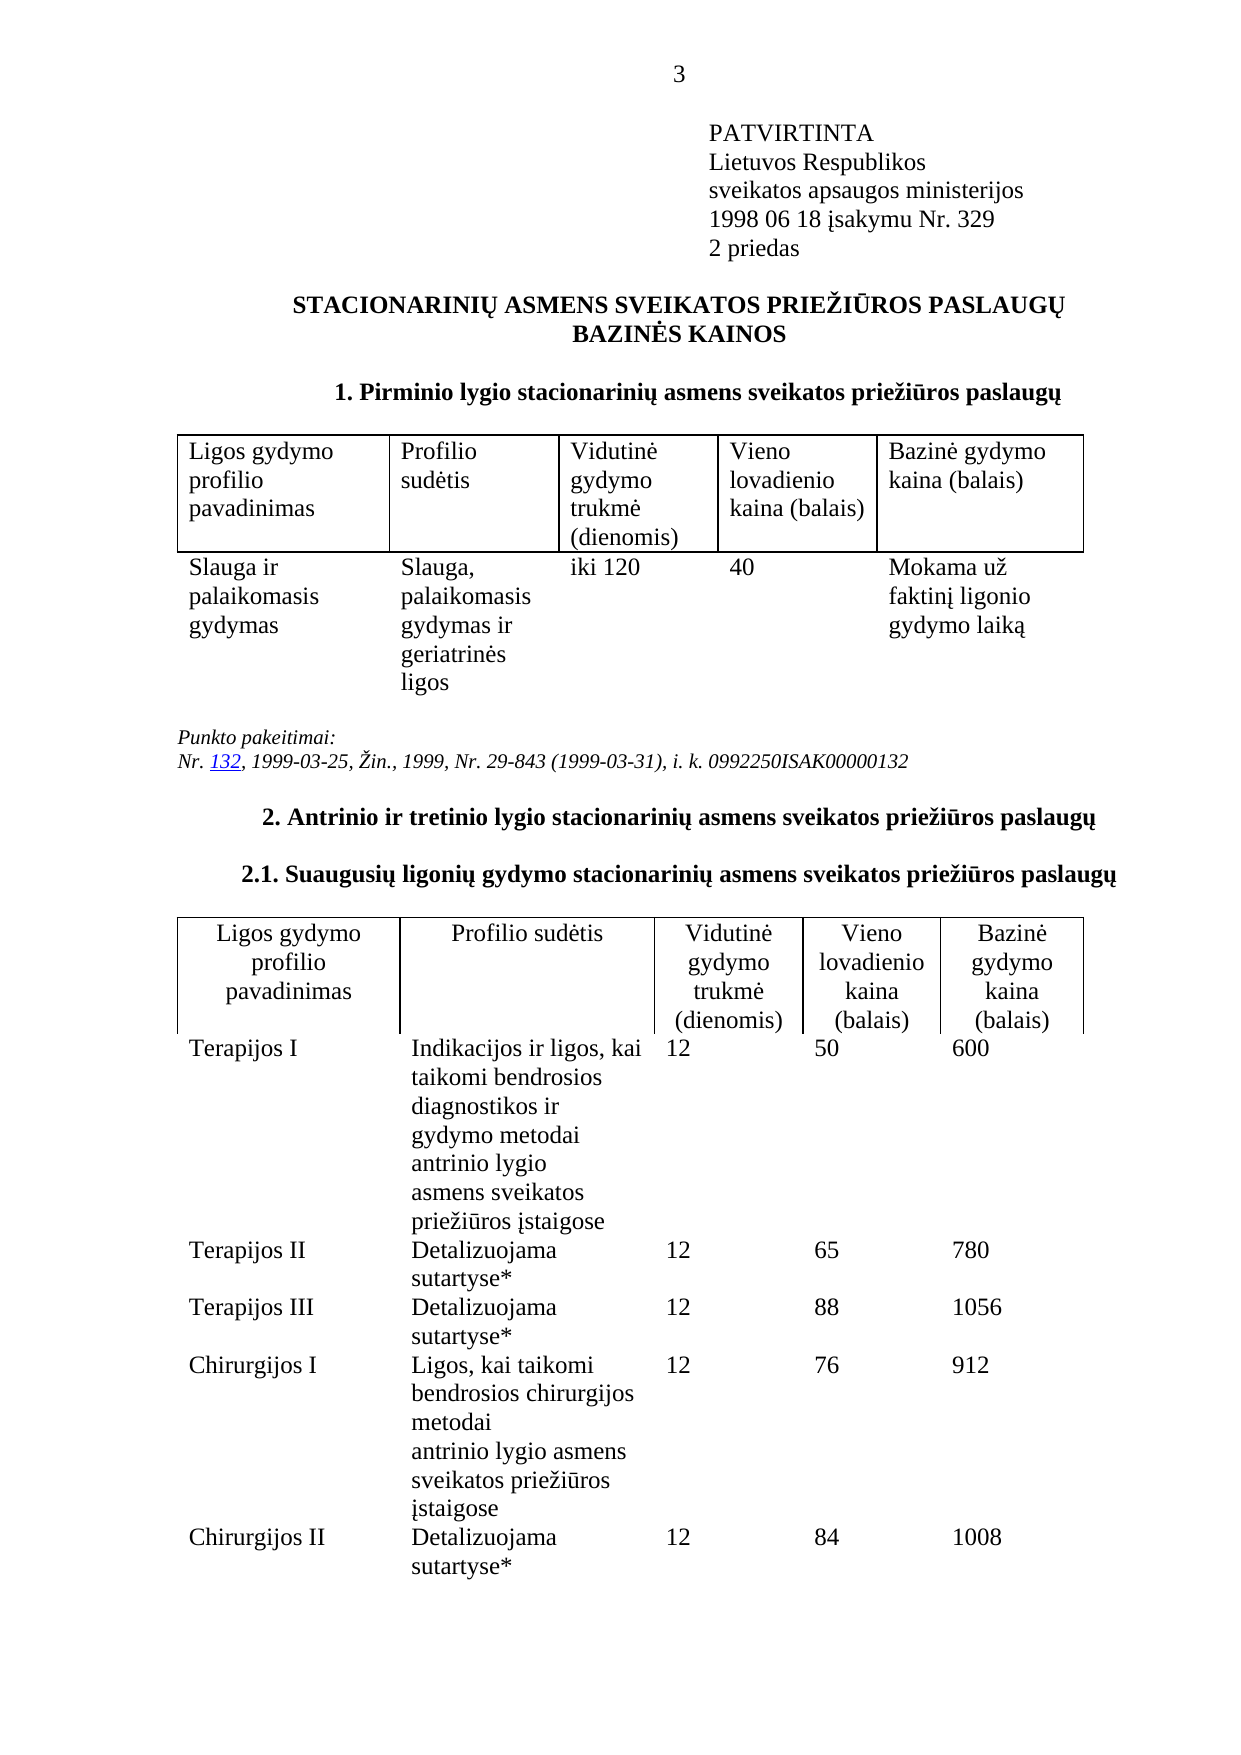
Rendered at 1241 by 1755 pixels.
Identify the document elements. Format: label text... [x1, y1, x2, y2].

table_cell [941, 1177, 1083, 1235]
table_header Ligos gydymo profilio pavadinimas [178, 918, 399, 1033]
table_cell [803, 1436, 941, 1522]
table_cell Terapijos III [177, 1292, 400, 1350]
table_cell 12 [654, 1522, 803, 1580]
table_header Vidutinė gydymo trukmė (dienomis) [560, 436, 717, 551]
table_cell [654, 1091, 803, 1177]
table_cell diagnostikos ir gydymo metodai antrinio lygio [400, 1091, 654, 1177]
table_cell [177, 1091, 400, 1177]
table_cell 88 [803, 1292, 941, 1350]
table_cell 84 [803, 1522, 941, 1580]
table_cell 1008 [941, 1522, 1083, 1580]
table_cell Detalizuojama sutartyse* [400, 1522, 654, 1580]
table_cell iki 120 [559, 553, 718, 696]
table_cell [177, 1177, 400, 1235]
table_cell [803, 1091, 941, 1177]
table_cell 76 [803, 1350, 941, 1436]
table_cell 12 [654, 1235, 803, 1292]
table_cell Ligos, kai taikomi bendrosios chirurgijos metodai [400, 1350, 654, 1436]
table_cell 600 [941, 1034, 1083, 1091]
table_cell Terapijos I [177, 1034, 400, 1091]
table_cell asmens sveikatos priežiūros įstaigose [400, 1177, 654, 1235]
table_cell [941, 1436, 1083, 1522]
table_cell 12 [654, 1292, 803, 1350]
table_cell 912 [941, 1350, 1083, 1436]
table_header Bazinė gydymo kaina (balais) [878, 436, 1083, 551]
table_cell 780 [941, 1235, 1083, 1292]
text 2.1. Suaugusių ligonių gydymo stacionarinių asmens sveikatos priežiūros paslaugų [177, 859, 1181, 888]
text 1. Pirminio lygio stacionarinių asmens sveikatos priežiūros paslaugų [215, 377, 1181, 406]
table_cell Chirurgijos II [177, 1522, 400, 1580]
text Nr. 132, 1999-03-25, Žin., 1999, Nr. 29-843 (1999-03-31), i. k. 0992250ISAK00000132 [177, 749, 1181, 773]
text sveikatos apsaugos ministerijos [177, 176, 1181, 204]
table_header Profilio sudėtis [390, 436, 558, 551]
table_cell Detalizuojama sutartyse* [400, 1292, 654, 1350]
table_cell 50 [803, 1034, 941, 1091]
table_cell [654, 1177, 803, 1235]
table_cell Detalizuojama sutartyse* [400, 1235, 654, 1292]
text BAZINĖS KAINOS [177, 319, 1181, 348]
table_cell 12 [654, 1034, 803, 1091]
table_cell Terapijos II [177, 1235, 400, 1292]
table_cell 40 [718, 553, 877, 696]
text PATVIRTINTA [709, 118, 1181, 147]
text Punkto pakeitimai: [177, 725, 1181, 749]
table_header Ligos gydymo profilio pavadinimas [178, 436, 389, 551]
table_cell [654, 1436, 803, 1522]
table_cell 1056 [941, 1292, 1083, 1350]
table_cell Chirurgijos I [177, 1350, 400, 1436]
text Lietuvos Respublikos [177, 147, 1181, 176]
table_cell [177, 1436, 400, 1522]
table_cell 65 [803, 1235, 941, 1292]
table_cell Slauga, palaikomasis gydymas ir geriatrinės ligos [389, 553, 559, 696]
table_cell [941, 1091, 1083, 1177]
table_cell Slauga ir palaikomasis gydymas [177, 553, 389, 696]
text 1998 06 18 įsakymu Nr. 329 [177, 204, 1181, 233]
table_header Vidutinė gydymo trukmė (dienomis) [655, 918, 802, 1033]
table_header Bazinė gydymo kaina (balais) [941, 918, 1083, 1033]
table_header Vieno lovadienio kaina (balais) [719, 436, 876, 551]
table_cell 12 [654, 1350, 803, 1436]
table_cell [803, 1177, 941, 1235]
table_cell Indikacijos ir ligos, kai taikomi bendrosios [400, 1034, 654, 1091]
table_cell antrinio lygio asmens sveikatos priežiūros įstaigose [400, 1436, 654, 1522]
text 2. Antrinio ir tretinio lygio stacionarinių asmens sveikatos priežiūros paslaugų [177, 802, 1181, 831]
table_cell Mokama už faktinį ligonio gydymo laiką [877, 553, 1083, 696]
table_header Profilio sudėtis [401, 918, 654, 1033]
table_header Vieno lovadienio kaina (balais) [804, 918, 940, 1033]
text 2 priedas [177, 233, 1181, 262]
text STACIONARINIŲ ASMENS SVEIKATOS PRIEŽIŪROS PASLAUGŲ [177, 291, 1181, 319]
